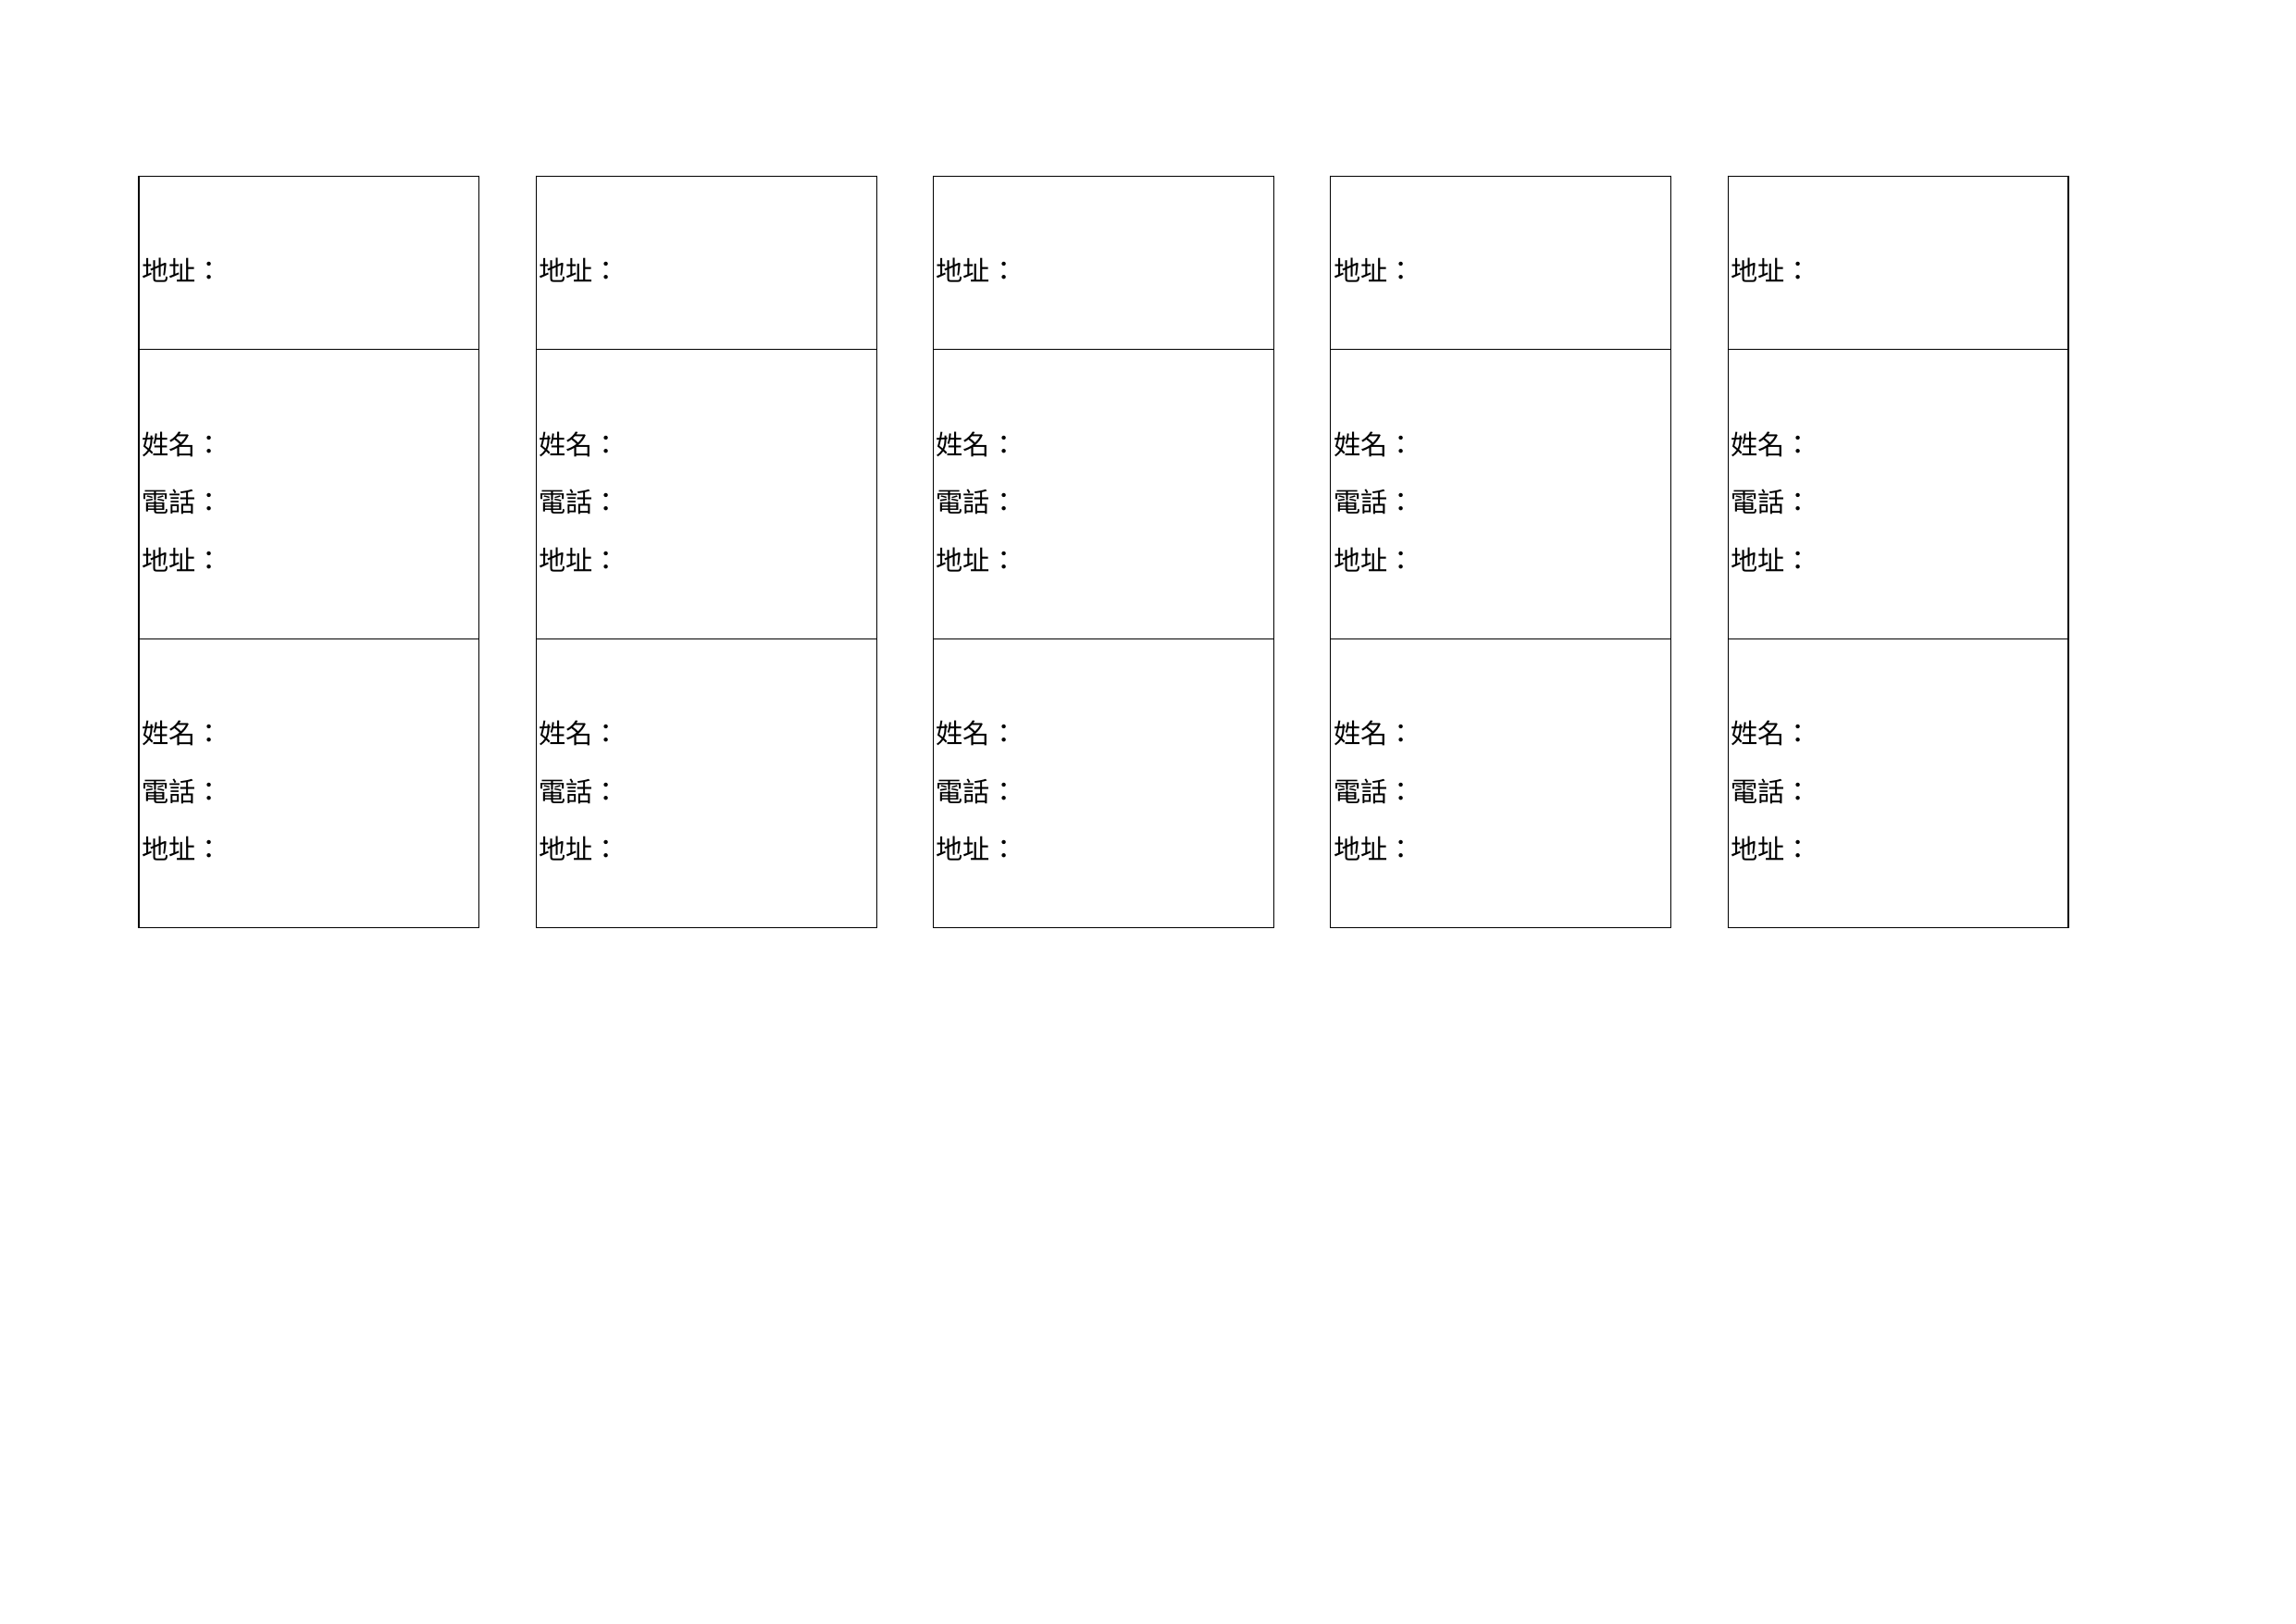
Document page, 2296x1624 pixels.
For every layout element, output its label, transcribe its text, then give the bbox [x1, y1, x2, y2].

table_cell [1671, 349, 1728, 638]
table_cell 地址： [1729, 177, 2067, 349]
table_cell [877, 638, 933, 927]
table_cell 地址： [537, 177, 876, 349]
table_cell [1671, 176, 1728, 349]
table_cell [1274, 638, 1330, 927]
table_cell [1671, 638, 1728, 927]
table_cell 地址： [1331, 177, 1670, 349]
table_cell 地址： [934, 177, 1273, 349]
table_cell [1274, 176, 1330, 349]
table_cell 姓名： 電話： 地址： [537, 350, 876, 638]
table_cell [479, 176, 536, 349]
table_cell [877, 349, 933, 638]
table_cell [479, 349, 536, 638]
table_cell [1274, 349, 1330, 638]
table_cell 姓名： 電話： 地址： [1729, 350, 2067, 638]
table_cell 姓名： 電話： 地址： [934, 639, 1273, 927]
table_cell 姓名： 電話： 地址： [140, 639, 478, 927]
table_cell 姓名： 電話： 地址： [1331, 639, 1670, 927]
table_cell 姓名： 電話： 地址： [537, 639, 876, 927]
table_cell [479, 638, 536, 927]
table_cell 姓名： 電話： 地址： [1331, 350, 1670, 638]
table_cell [877, 176, 933, 349]
table_cell 姓名： 電話： 地址： [1729, 639, 2067, 927]
table_cell 姓名： 電話： 地址： [934, 350, 1273, 638]
table_cell 地址： [140, 177, 478, 349]
table_cell 姓名： 電話： 地址： [140, 350, 478, 638]
